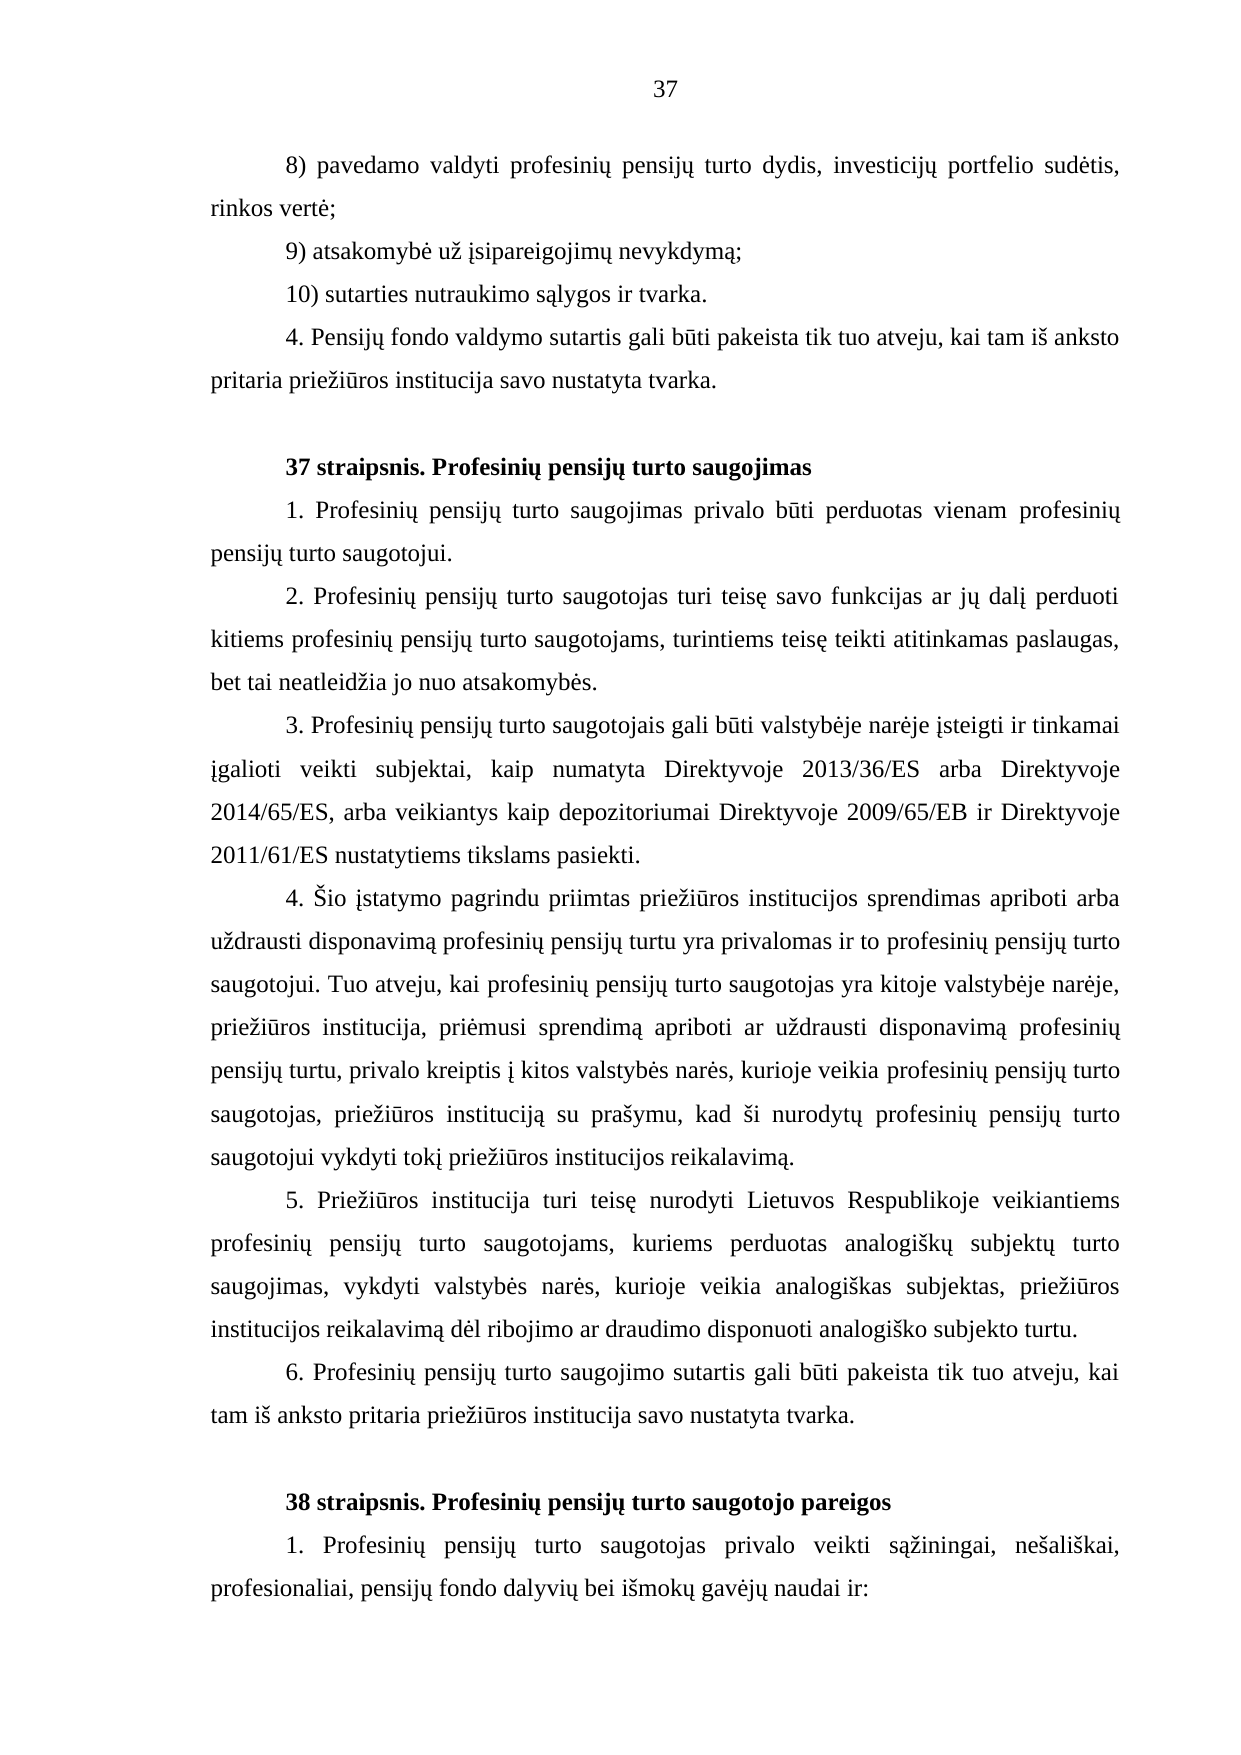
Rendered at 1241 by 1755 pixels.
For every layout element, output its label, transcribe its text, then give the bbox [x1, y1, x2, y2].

text 37 straipsnis. Profesinių pensijų turto saugojimas [210, 452, 1120, 481]
text 8) pavedamo valdyti profesinių pensijų turto dydis, investicijų portfelio sudėtis, rinkos vertė; [210, 150, 1120, 222]
text 1. Profesinių pensijų turto saugojimas privalo būti perduotas vienam profesinių pensijų turto saugotojui. [210, 495, 1120, 567]
text 2. Profesinių pensijų turto saugotojas turi teisę savo funkcijas ar jų dalį perduoti kitiems profesinių pensijų turto saugotojams, turintiems teisę teikti atitinkamas paslaugas, bet tai neatleidžia jo nuo atsakomybės. [210, 581, 1120, 696]
text 5. Priežiūros institucija turi teisę nurodyti Lietuvos Respublikoje veikiantiems profesinių pensijų turto saugotojams, kuriems perduotas analogiškų subjektų turto saugojimas, vykdyti valstybės narės, kurioje veikia analogiškas subjektas, priežiūros institucijos reikalavimą dėl ribojimo ar draudimo disponuoti analogiško subjekto turtu. [210, 1185, 1120, 1343]
text 10) sutarties nutraukimo sąlygos ir tvarka. [210, 279, 1120, 308]
text 4. Pensijų fondo valdymo sutartis gali būti pakeista tik tuo atveju, kai tam iš anksto pritaria priežiūros institucija savo nustatyta tvarka. [210, 322, 1120, 394]
text 6. Profesinių pensijų turto saugojimo sutartis gali būti pakeista tik tuo atveju, kai tam iš anksto pritaria priežiūros institucija savo nustatyta tvarka. [210, 1357, 1120, 1429]
text 9) atsakomybė už įsipareigojimų nevykdymą; [210, 236, 1120, 265]
text 1. Profesinių pensijų turto saugotojas privalo veikti sąžiningai, nešališkai, profesionaliai, pensijų fondo dalyvių bei išmokų gavėjų naudai ir: [210, 1530, 1120, 1602]
text 3. Profesinių pensijų turto saugotojais gali būti valstybėje narėje įsteigti ir tinkamai įgalioti veikti subjektai, kaip numatyta Direktyvoje 2013/36/ES arba Direktyvoje 2014/65/ES, arba veikiantys kaip depozitoriumai Direktyvoje 2009/65/EB ir Direktyvoje 2011/61/ES nustatytiems tikslams pasiekti. [210, 711, 1120, 869]
text 38 straipsnis. Profesinių pensijų turto saugotojo pareigos [210, 1487, 1120, 1516]
text 4. Šio įstatymo pagrindu priimtas priežiūros institucijos sprendimas apriboti arba uždrausti disponavimą profesinių pensijų turtu yra privalomas ir to profesinių pensijų turto saugotojui. Tuo atveju, kai profesinių pensijų turto saugotojas yra kitoje valstybėje narėje, priežiūros institucija, priėmusi sprendimą apriboti ar uždrausti disponavimą profesinių pensijų turtu, privalo kreiptis į kitos valstybės narės, kurioje veikia profesinių pensijų turto saugotojas, priežiūros instituciją su prašymu, kad ši nurodytų profesinių pensijų turto saugotojui vykdyti tokį priežiūros institucijos reikalavimą. [210, 883, 1120, 1171]
